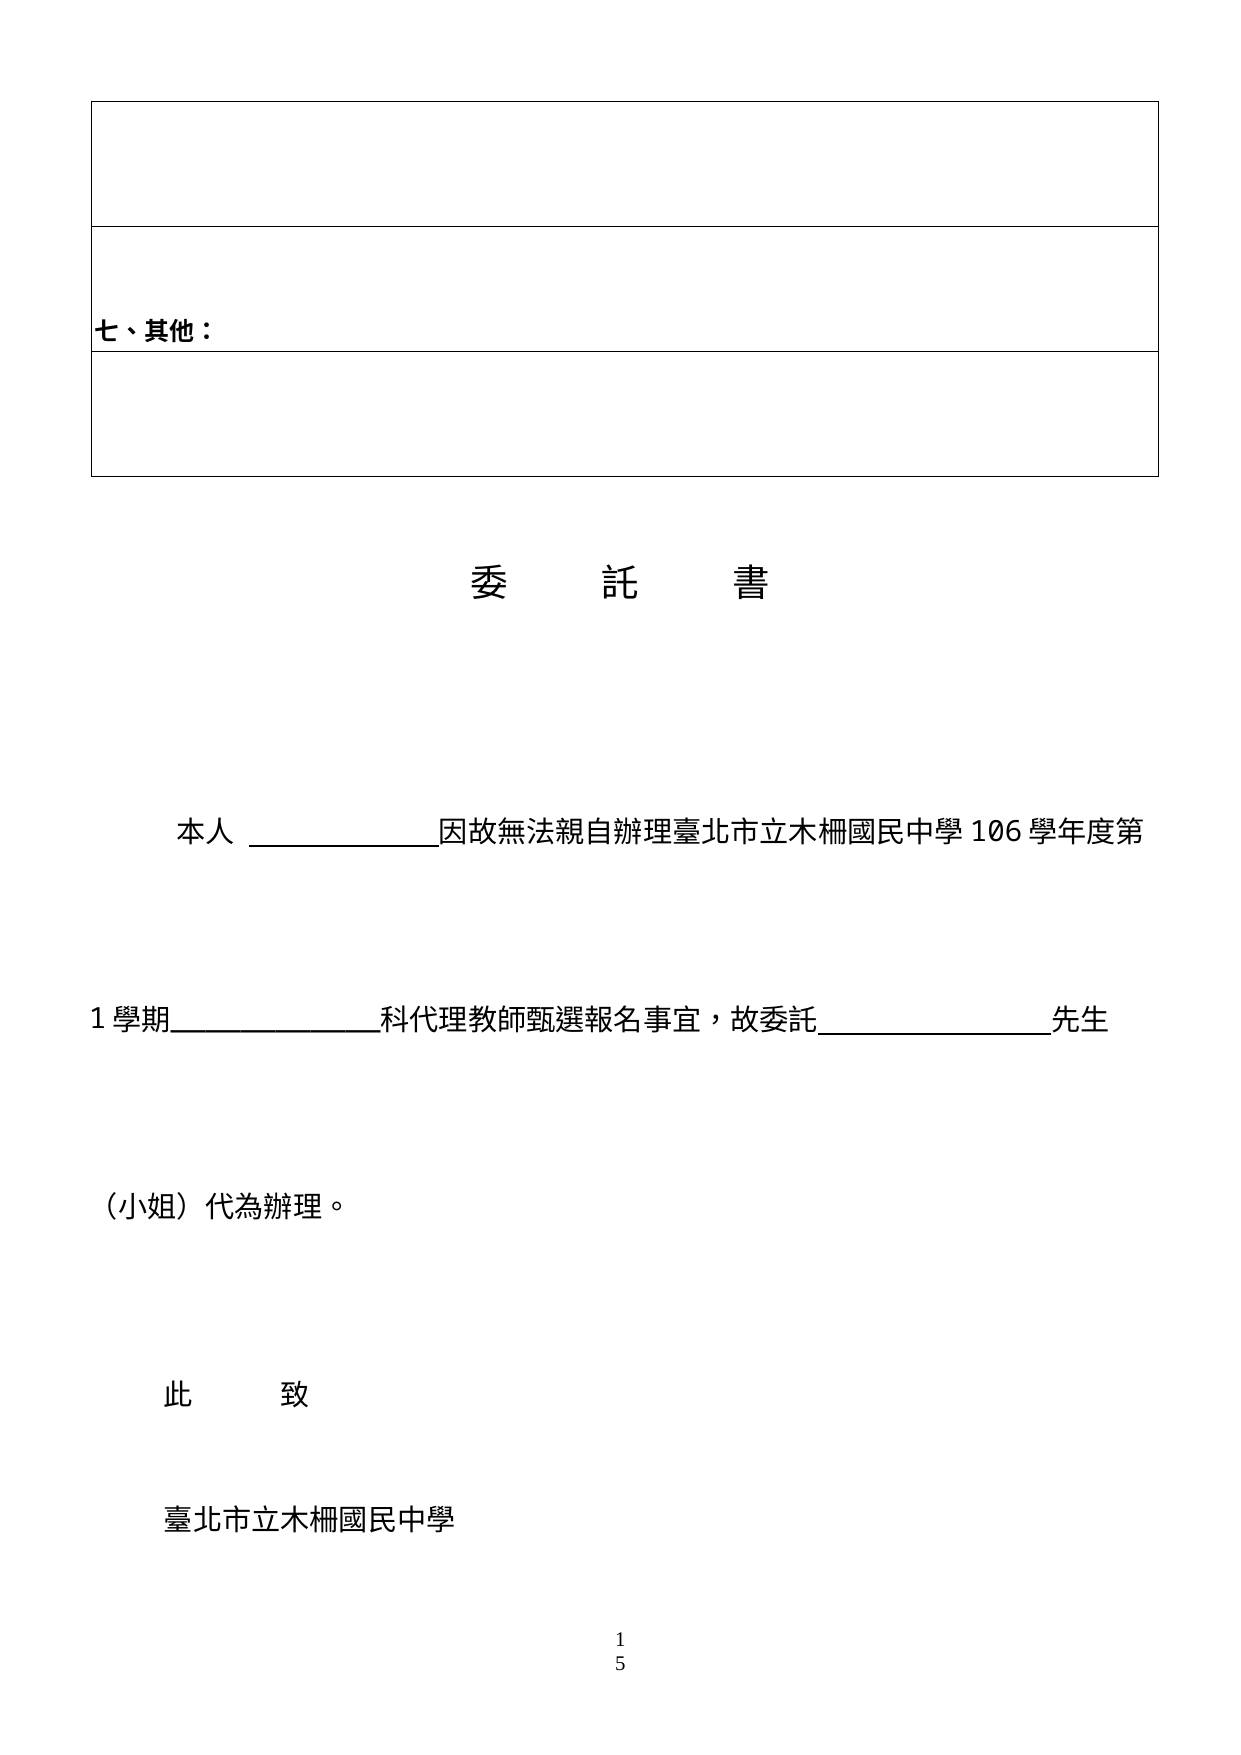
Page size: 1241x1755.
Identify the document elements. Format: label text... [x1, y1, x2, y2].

text 此 致 [89, 1351, 1152, 1413]
table_cell [92, 352, 1158, 476]
text 本人 因故無法親自辦理臺北市立木柵國民中學106學年度第1學期____________科代理教師甄選報名事宜，故委託 先生（小姐）代為辦理。 [89, 788, 1152, 1226]
table_cell [92, 102, 1158, 226]
text 臺北市立木柵國民中學 [89, 1476, 1152, 1538]
table_cell 七、其他： [92, 227, 1158, 351]
text 委 託 書 [89, 538, 1152, 601]
